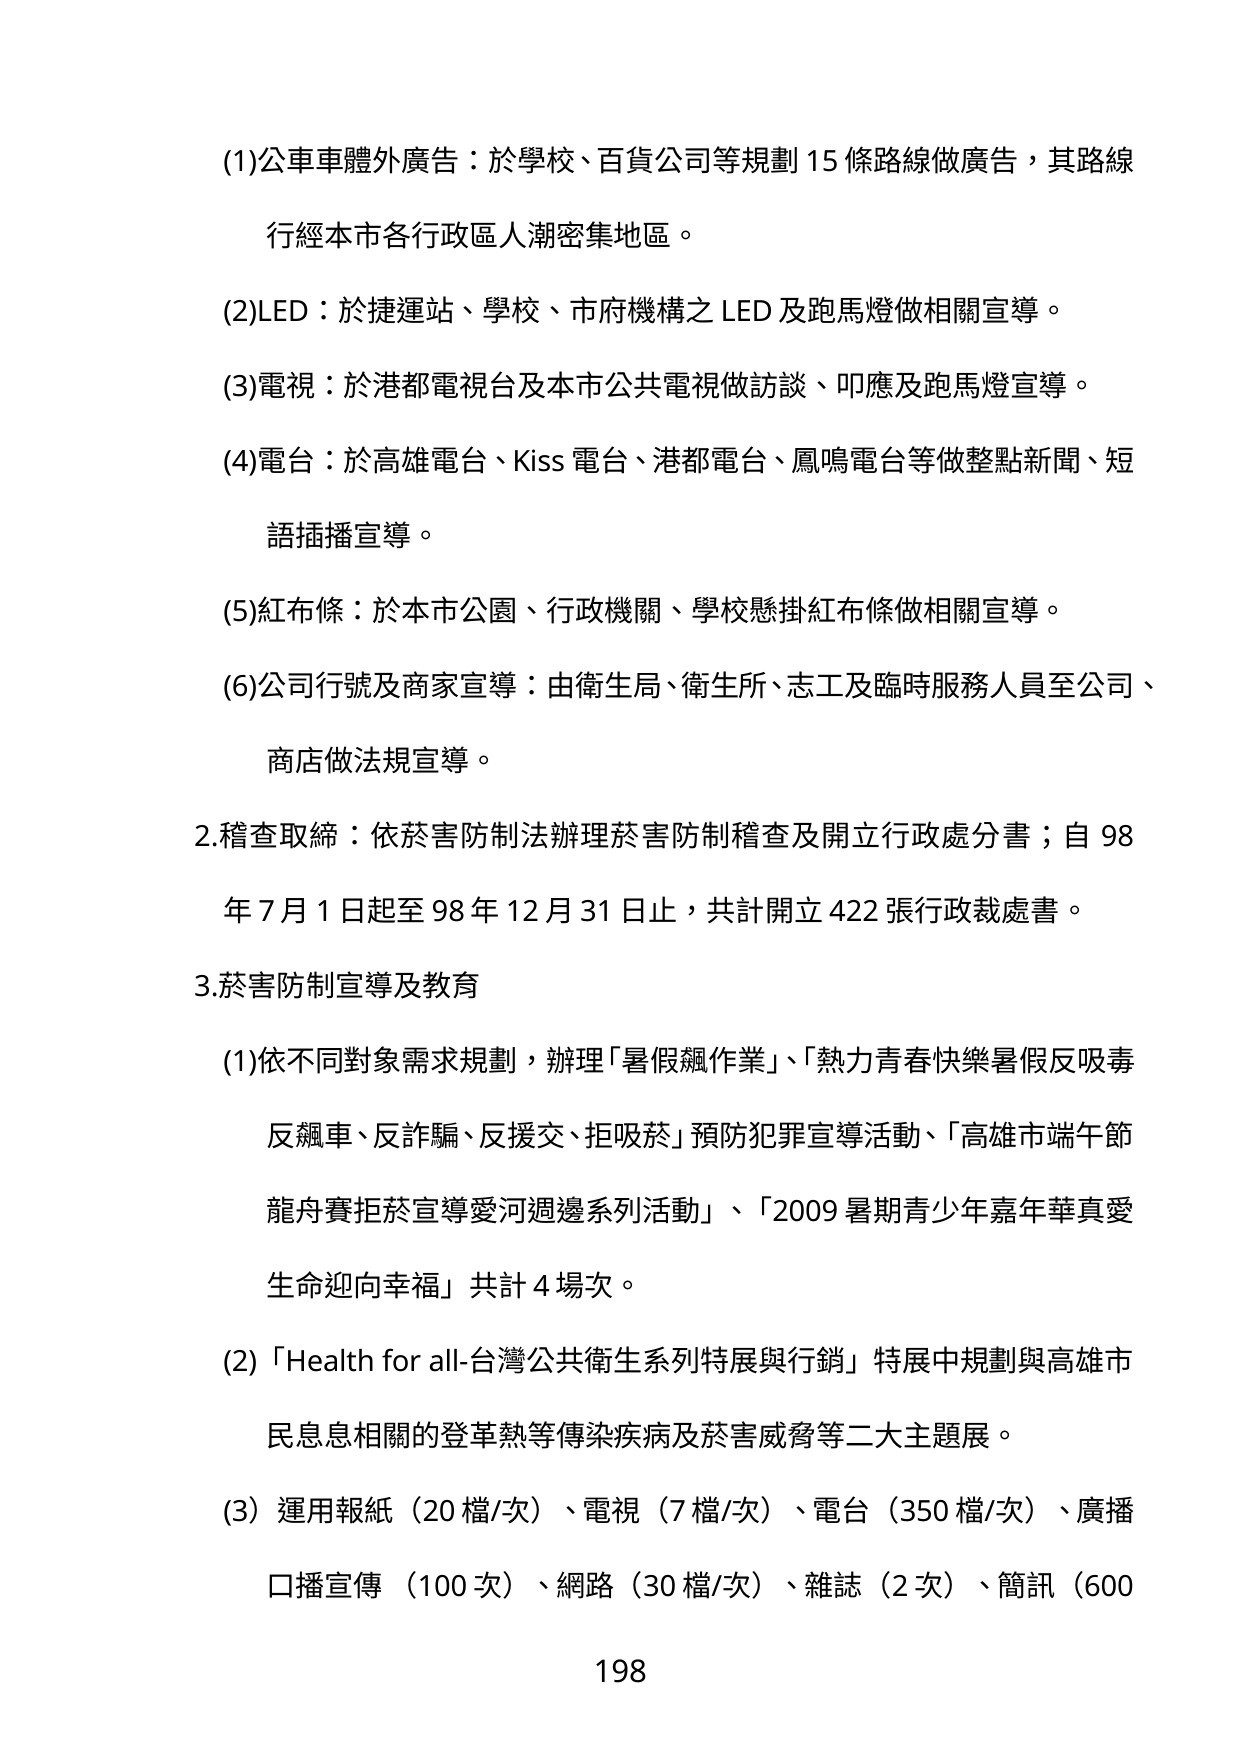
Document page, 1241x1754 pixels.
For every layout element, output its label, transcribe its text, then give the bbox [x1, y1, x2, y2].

text (1)依不同對象需求規劃，辦理「暑假飆作業」、「熱力青春快樂暑假反吸毒、反飆車、反詐騙、反援交、拒吸菸」預防犯罪宣導活動、「高雄市端午節龍舟賽拒菸宣導愛河週邊系列活動」、「2009暑期青少年嘉年華真愛生命迎向幸福」共計4場次。 [223, 1021, 1134, 1321]
text (2)「Health for all-台灣公共衛生系列特展與行銷」特展中規劃與高雄市民息息相關的登革熱等傳染疾病及菸害威脅等二大主題展。 [223, 1321, 1134, 1471]
text (4)電台：於高雄電台、Kiss電台、港都電台、鳳鳴電台等做整點新聞、短語插播宣導。 [223, 421, 1134, 571]
text (3）運用報紙（20檔/次）、電視（7檔/次）、電台（350檔/次）、廣播口播宣傳 （100次）、網路（30檔/次）、雜誌（2次）、簡訊（600 [223, 1471, 1134, 1621]
text (5)紅布條：於本市公園、行政機關、學校懸掛紅布條做相關宣導。 [223, 571, 1134, 646]
text (6)公司行號及商家宣導：由衛生局、衛生所、志工及臨時服務人員至公司、商店做法規宣導。 [223, 646, 1134, 796]
text (3)電視：於港都電視台及本市公共電視做訪談、叩應及跑馬燈宣導。 [223, 346, 1134, 421]
text (1)公車車體外廣告：於學校、百貨公司等規劃15條路線做廣告，其路線行經本市各行政區人潮密集地區。 [223, 121, 1134, 271]
text (2)LED：於捷運站、學校、市府機構之LED及跑馬燈做相關宣導。 [223, 271, 1134, 346]
text 2.稽查取締：依菸害防制法辦理菸害防制稽查及開立行政處分書；自98年7月1日起至98年12月31日止，共計開立422張行政裁處書。 [194, 796, 1134, 946]
text 3.菸害防制宣導及教育 [194, 946, 1134, 1021]
